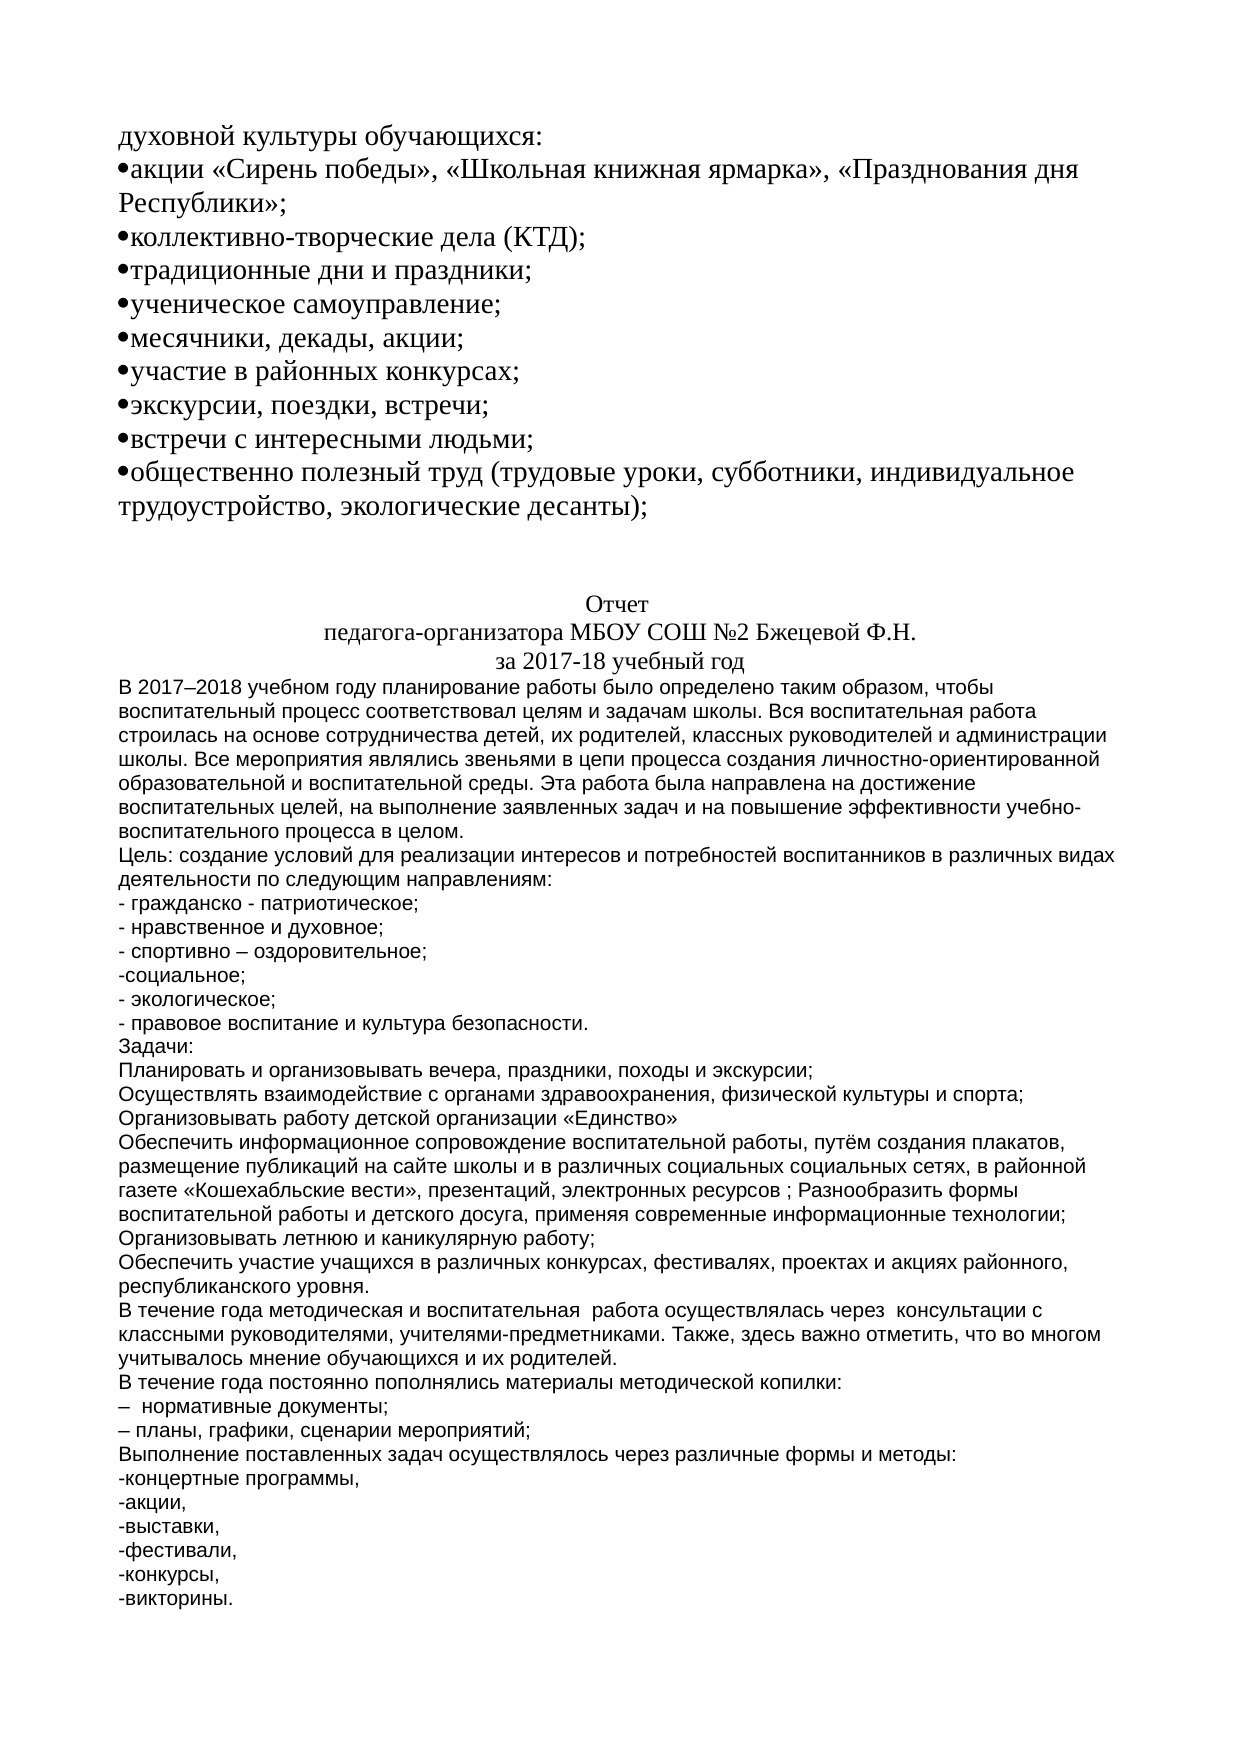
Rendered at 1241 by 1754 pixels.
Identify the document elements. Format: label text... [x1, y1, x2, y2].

text духовной культуры обучающихся: [118, 118, 1122, 152]
list общественно полезный труд (трудовые уроки, субботники, индивидуальное трудоустройство, экологические десанты); [118, 454, 1122, 522]
list месячники, декады, акции; [118, 320, 1122, 353]
list ученическое самоуправление; [118, 286, 1122, 320]
text педагога-организатора МБОУ СОШ №2 Бжецевой Ф.Н. [118, 617, 1122, 646]
text за 2017-18 учебный год [118, 646, 1122, 675]
list акции «Сирень победы», «Школьная книжная ярмарка», «Празднования дня Республики»; [118, 152, 1122, 219]
list участие в районных конкурсах; [118, 353, 1122, 387]
list коллективно-творческие дела (КТД); [118, 219, 1122, 252]
list экскурсии, поездки, встречи; [118, 387, 1122, 421]
list традиционные дни и праздники; [118, 252, 1122, 286]
list встречи с интересными людьми; [118, 421, 1122, 454]
text В 2017–2018 учебном году планирование работы было определено таким образом, чтобы воспитательный процесс соответствовал целям и задачам школы. Вся воспитательная работа строилась на основе сотрудничества детей, их родителей, классных руководителей и администрации школы. Все мероприятия являлись звеньями в цепи процесса создания личностно-ориентированной образовательной и воспитательной среды. Эта работа была направлена на достижение воспитательных целей, на выполнение заявленных задач и на повышение эффективности учебно-воспитательного процесса в целом. Цель: создание условий для реализации интересов и потребностей воспитанников в различных видах деятельности по следующим направлениям: - гражданско - патриотическое; - нравственное и духовное; - спортивно – оздоровительное; -социальное; - экологическое; - правовое воспитание и культура безопасности. Задачи: Планировать и организовывать вечера, праздники, походы и экскурсии; Осуществлять взаимодействие с органами здравоохранения, физической культуры и спорта; Организовывать работу детской организации «Единство» Обеспечить информационное сопровождение воспитательной работы, путём создания плакатов, размещение публикаций на сайте школы и в различных социальных социальных сетях, в районной газете «Кошехабльские вести», презентаций, электронных ресурсов ; Разнообразить формы воспитательной работы и детского досуга, применяя современные информационные технологии; Организовывать летнюю и каникулярную работу; Обеспечить участие учащихся в различных конкурсах, фестивалях, проектах и акциях районного, республиканского уровня. В течение года методическая и воспитательная работа осуществлялась через консультации с классными руководителями, учителями-предметниками. Также, здесь важно отметить, что во многом учитывалось мнение обучающихся и их родителей. В течение года постоянно пополнялись материалы методической копилки: – нормативные документы; – планы, графики, сценарии мероприятий; Выполнение поставленных задач осуществлялось через различные формы и методы: -концертные программы, -акции, -выставки, -фестивали, -конкурсы, -викторины. [118, 675, 1122, 1609]
text Отчет [118, 589, 1122, 617]
